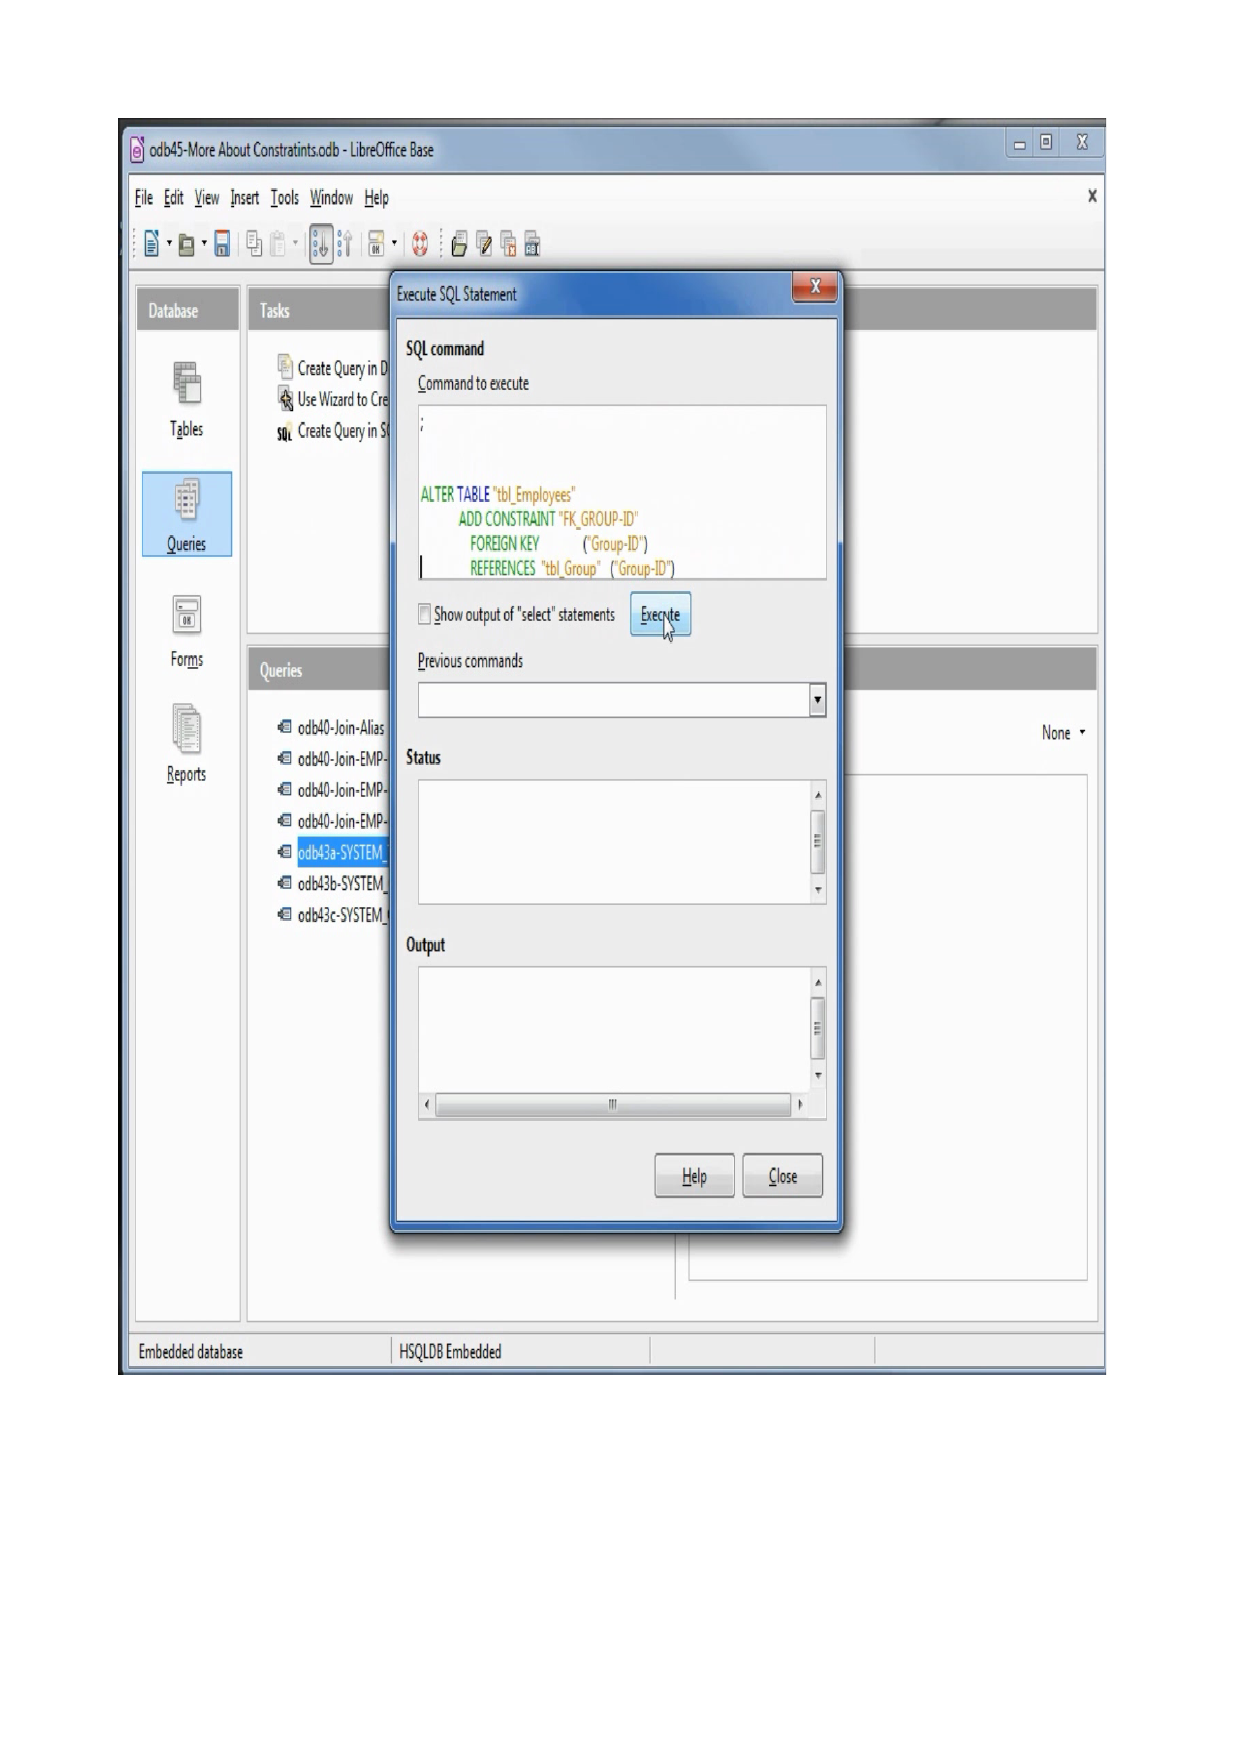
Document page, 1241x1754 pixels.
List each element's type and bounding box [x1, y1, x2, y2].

picture [118, 118, 1107, 1375]
